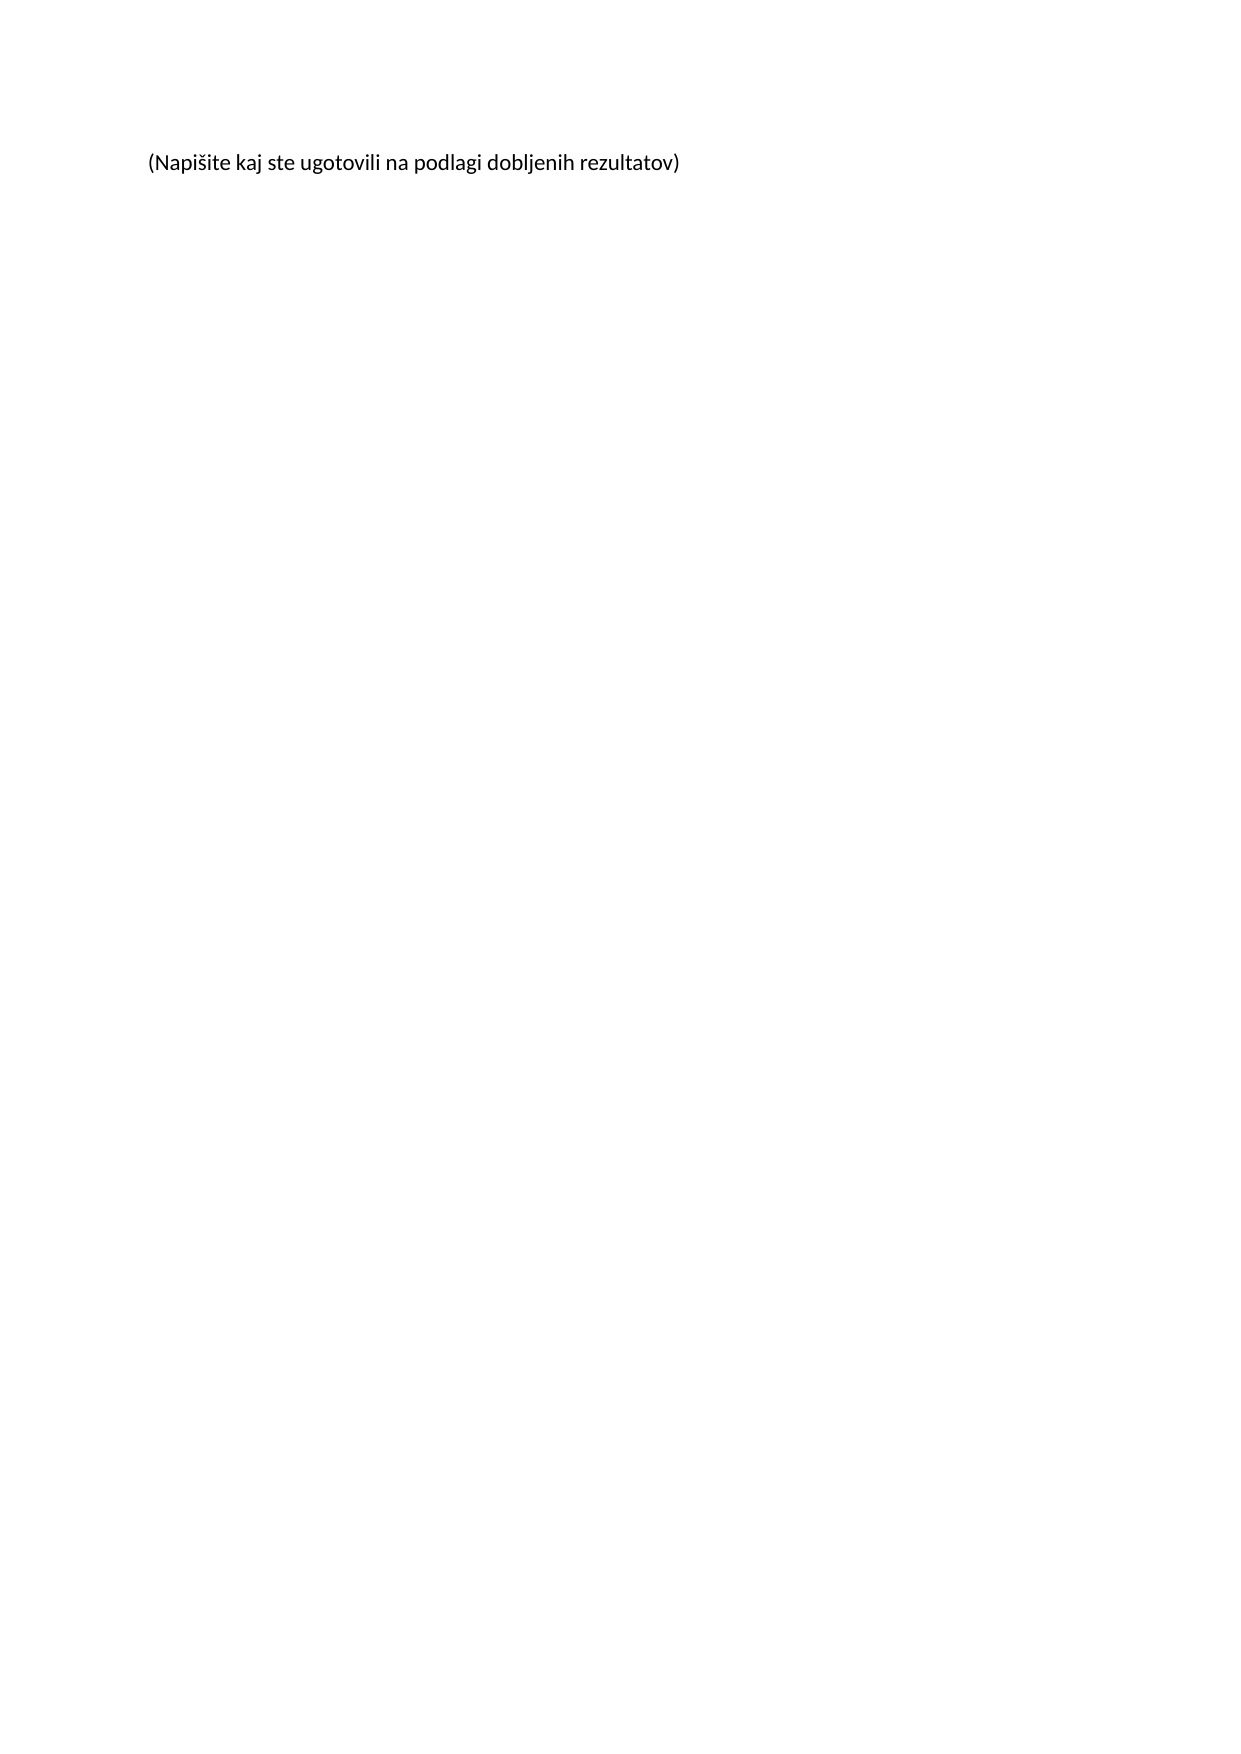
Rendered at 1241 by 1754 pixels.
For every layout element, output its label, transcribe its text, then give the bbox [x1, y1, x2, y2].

text (Napišite kaj ste ugotovili na podlagi dobljenih rezultatov) [148, 148, 1093, 176]
